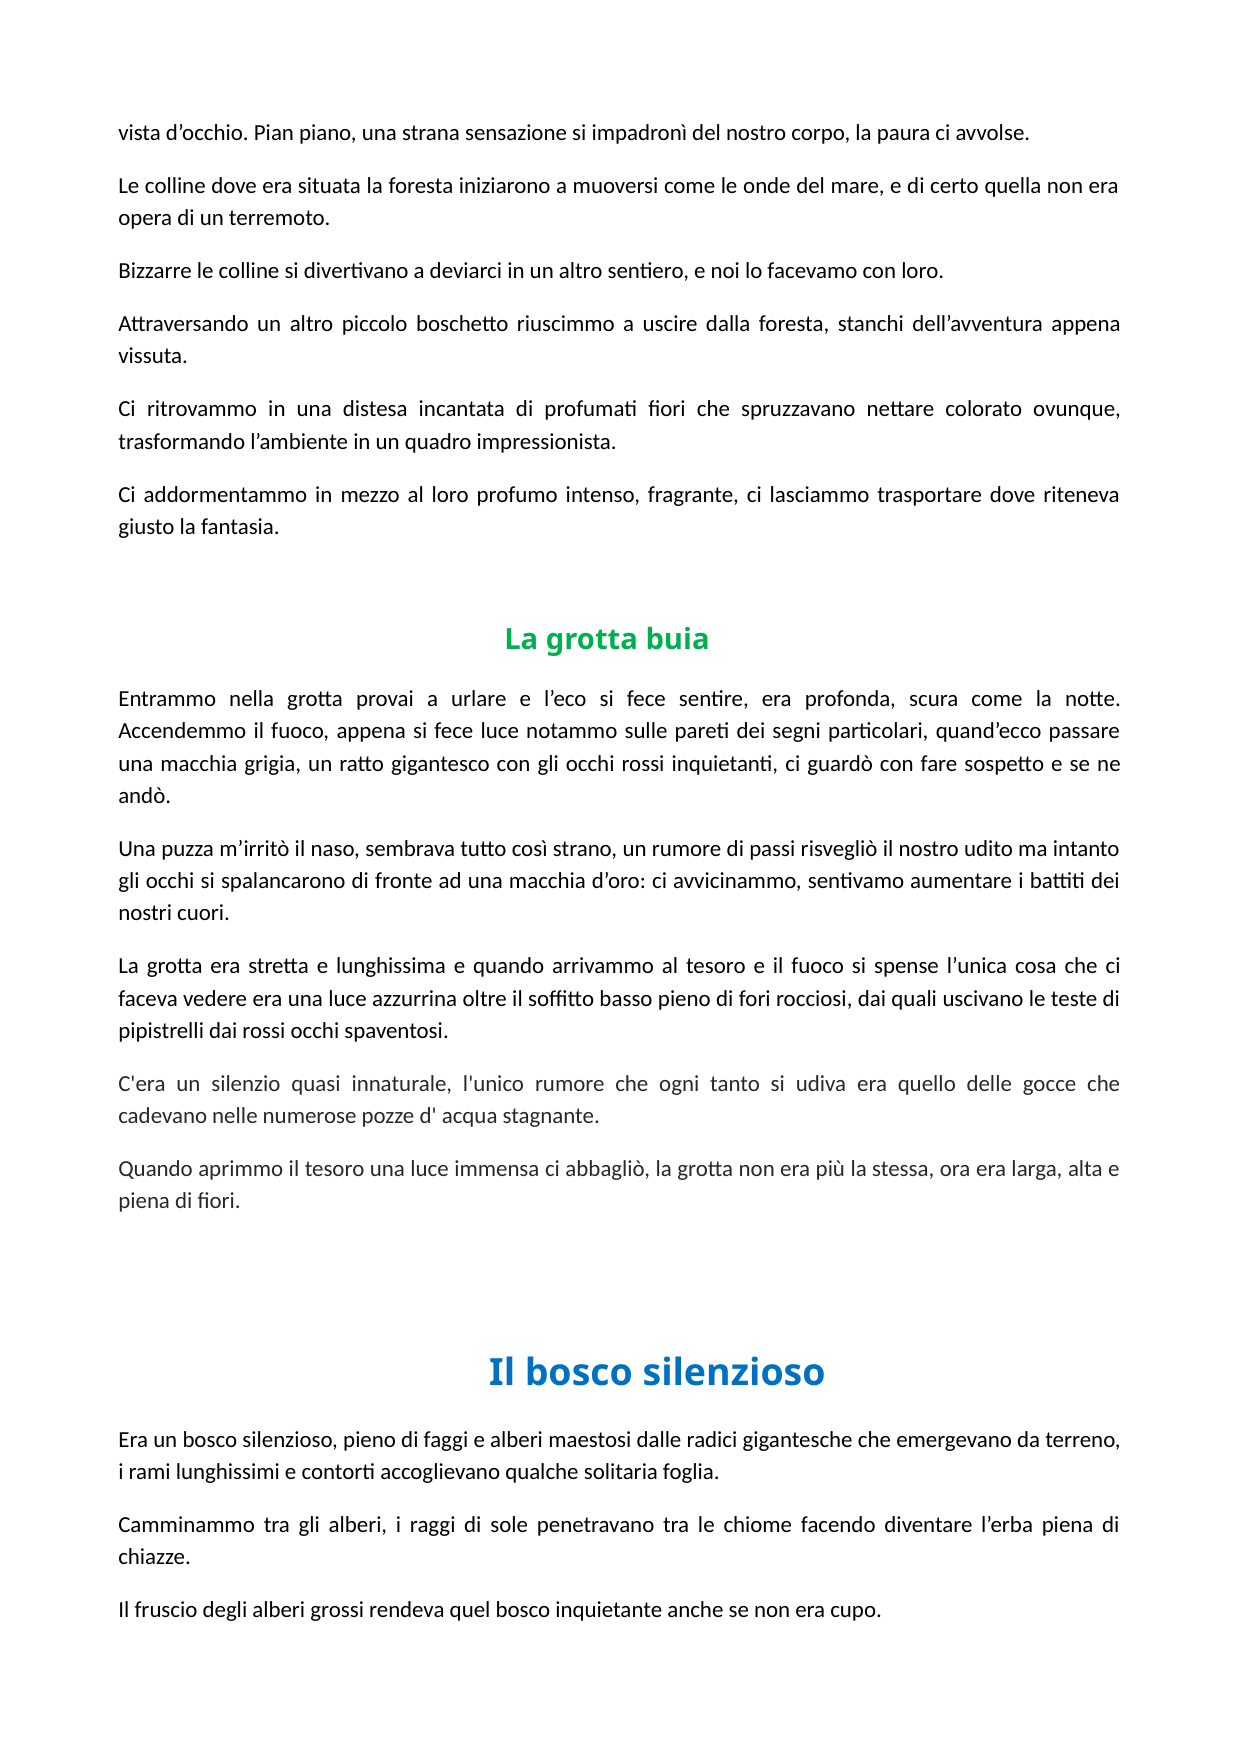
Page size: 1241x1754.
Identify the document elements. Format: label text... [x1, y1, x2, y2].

text C'era un silenzio quasi innaturale, l'unico rumore che ogni tanto si udiva era quello delle gocce che cadevano nelle numerose pozze d' acqua stagnante. [118, 1069, 1122, 1129]
text Entrammo nella grotta provai a urlare e l’eco si fece sentire, era profonda, scura come la notte. Accendemmo il fuoco, appena si fece luce notammo sulle pareti dei segni particolari, quand’ecco passare una macchia grigia, un ratto gigantesco con gli occhi rossi inquietanti, ci guardò con fare sospetto e se ne andò. [118, 684, 1122, 809]
text Il fruscio degli alberi grossi rendeva quel bosco inquietante anche se non era cupo. [118, 1595, 1122, 1623]
text La grotta era stretta e lunghissima e quando arrivammo al tesoro e il fuoco si spense l’unica cosa che ci faceva vedere era una luce azzurrina oltre il soffitto basso pieno di fori rocciosi, dai quali uscivano le teste di pipistrelli dai rossi occhi spaventosi. [118, 951, 1122, 1044]
text Ci ritrovammo in una distesa incantata di profumati fiori che spruzzavano nettare colorato ovunque, trasformando l’ambiente in un quadro impressionista. [118, 394, 1122, 455]
text Le colline dove era situata la foresta iniziarono a muoversi come le onde del mare, e di certo quella non era opera di un terremoto. [118, 171, 1122, 231]
text Quando aprimmo il tesoro una luce immensa ci abbagliò, la grotta non era più la stessa, ora era larga, alta e piena di fiori. [118, 1154, 1122, 1214]
text Era un bosco silenzioso, pieno di faggi e alberi maestosi dalle radici gigantesche che emergevano da terreno, i rami lunghissimi e contorti accoglievano qualche solitaria foglia. [118, 1425, 1122, 1485]
text Camminammo tra gli alberi, i raggi di sole penetravano tra le chiome facendo diventare l’erba piena di chiazze. [118, 1510, 1122, 1570]
text Il bosco silenzioso [118, 1345, 1122, 1396]
text La grotta buia [118, 618, 1122, 658]
text Una puzza m’irritò il naso, sembrava tutto così strano, un rumore di passi risvegliò il nostro udito ma intanto gli occhi si spalancarono di fronte ad una macchia d’oro: ci avvicinammo, sentivamo aumentare i battiti dei nostri cuori. [118, 834, 1122, 926]
text Attraversando un altro piccolo boschetto riuscimmo a uscire dalla foresta, stanchi dell’avventura appena vissuta. [118, 309, 1122, 369]
text Bizzarre le colline si divertivano a deviarci in un altro sentiero, e noi lo facevamo con loro. [118, 256, 1122, 284]
text Ci addormentammo in mezzo al loro profumo intenso, fragrante, ci lasciammo trasportare dove riteneva giusto la fantasia. [118, 480, 1122, 540]
text vista d’occhio. Pian piano, una strana sensazione si impadronì del nostro corpo, la paura ci avvolse. [118, 118, 1122, 146]
